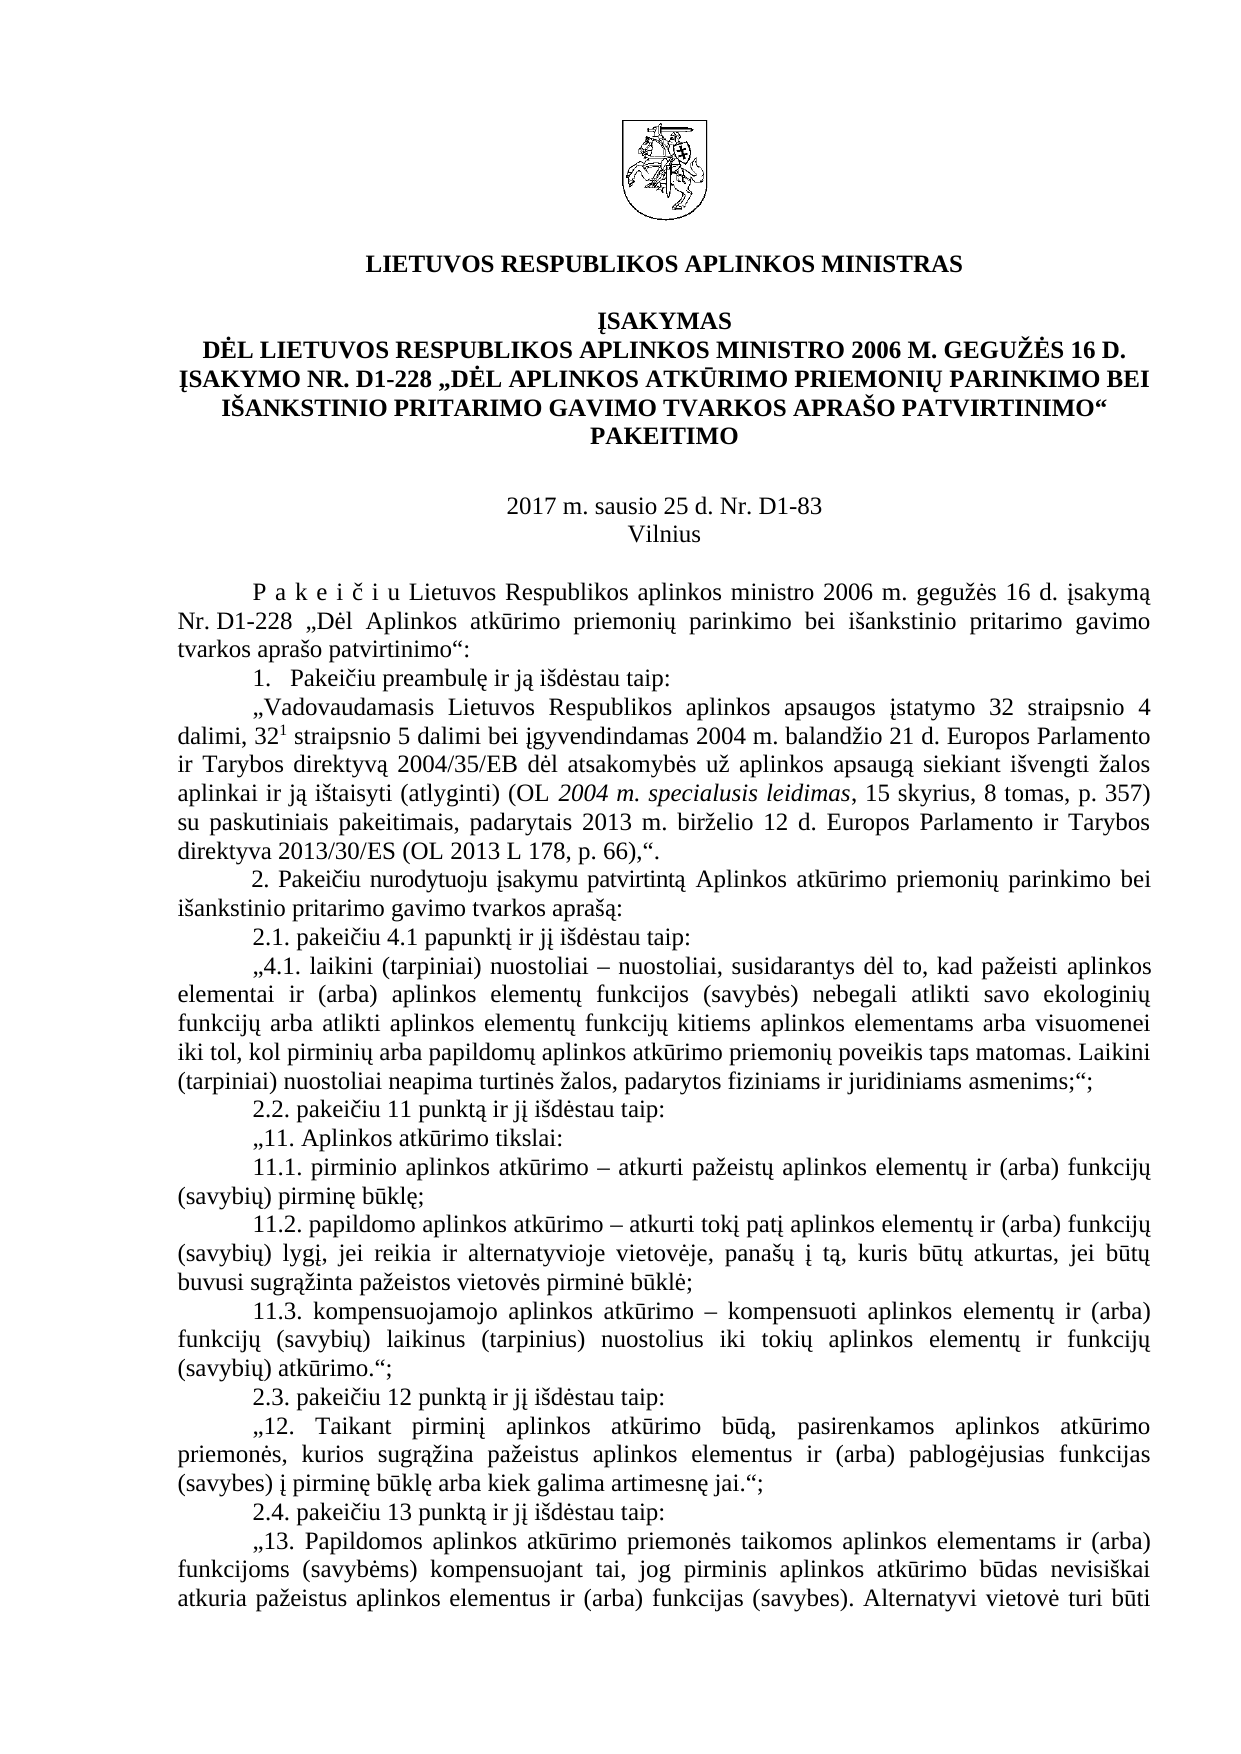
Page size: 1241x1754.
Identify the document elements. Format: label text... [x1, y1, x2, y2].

text 2.4. pakeičiu 13 punktą ir jį išdėstau taip: [177, 1497, 1151, 1526]
text Vilnius [177, 519, 1151, 548]
text DĖL LIETUVOS RESPUBLIKOS APLINKOS MINISTRO 2006 M. GEGUŽĖS 16 D. ĮSAKYMO NR. D1-228 „DĖL APLINKOS ATKŪRIMO PRIEMONIŲ PARINKIMO BEI IŠANKSTINIO PRITARIMO GAVIMO TVARKOS APRAŠO PATVIRTINIMO“ PAKEITIMO [177, 335, 1151, 450]
text 11.1. pirminio aplinkos atkūrimo – atkurti pažeistų aplinkos elementų ir (arba) funkcijų (savybių) pirminę būklę; [177, 1152, 1151, 1209]
text „12. Taikant pirminį aplinkos atkūrimo būdą, pasirenkamos aplinkos atkūrimo priemonės, kurios sugrąžina pažeistus aplinkos elementus ir (arba) pablogėjusias funkcijas (savybes) į pirminę būklę arba kiek galima artimesnę jai.“; [177, 1411, 1151, 1497]
text „13. Papildomos aplinkos atkūrimo priemonės taikomos aplinkos elementams ir (arba) funkcijoms (savybėms) kompensuojant tai, jog pirminis aplinkos atkūrimo būdas nevisiškai atkuria pažeistus aplinkos elementus ir (arba) funkcijas (savybes). Alternatyvi vietovė turi būti [177, 1526, 1151, 1612]
text LIETUVOS RESPUBLIKOS APLINKOS MINISTRAS [177, 249, 1151, 278]
text 2.2. pakeičiu 11 punktą ir jį išdėstau taip: [177, 1094, 1151, 1123]
text 2017 m. sausio 25 d. Nr. D1-83 [177, 491, 1151, 519]
text „Vadovaudamasis Lietuvos Respublikos aplinkos apsaugos įstatymo 32 straipsnio 4 dalimi, 321 straipsnio 5 dalimi bei įgyvendindamas 2004 m. balandžio 21 d. Europos Parlamento ir Tarybos direktyvą 2004/35/EB dėl atsakomybės už aplinkos apsaugą siekiant išvengti žalos aplinkai ir ją ištaisyti (atlyginti) (OL 2004 m. specialusis leidimas, 15 skyrius, 8 tomas, p. 357) su paskutiniais pakeitimais, padarytais 2013 m. birželio 12 d. Europos Parlamento ir Tarybos direktyva 2013/30/ES (OL 2013 L 178, p. 66),“. [177, 692, 1151, 864]
text 2.1. pakeičiu 4.1 papunktį ir jį išdėstau taip: [177, 922, 1151, 951]
text 11.3. kompensuojamojo aplinkos atkūrimo – kompensuoti aplinkos elementų ir (arba) funkcijų (savybių) laikinus (tarpinius) nuostolius iki tokių aplinkos elementų ir funkcijų (savybių) atkūrimo.“; [177, 1296, 1151, 1382]
text 2.3. pakeičiu 12 punktą ir jį išdėstau taip: [177, 1382, 1151, 1411]
text 1. Pakeičiu preambulę ir ją išdėstau taip: [252, 663, 1151, 692]
text 2. Pakeičiu nurodytuoju įsakymu patvirtintą Aplinkos atkūrimo priemonių parinkimo bei išankstinio pritarimo gavimo tvarkos aprašą: [177, 864, 1151, 922]
text 11.2. papildomo aplinkos atkūrimo – atkurti tokį patį aplinkos elementų ir (arba) funkcijų (savybių) lygį, jei reikia ir alternatyvioje vietovėje, panašų į tą, kuris būtų atkurtas, jei būtų buvusi sugrąžinta pažeistos vietovės pirminė būklė; [177, 1209, 1151, 1296]
text P a k e i č i u Lietuvos Respublikos aplinkos ministro 2006 m. gegužės 16 d. įsakymą Nr. D1-228 „Dėl Aplinkos atkūrimo priemonių parinkimo bei išankstinio pritarimo gavimo tvarkos aprašo patvirtinimo“: [177, 577, 1151, 663]
text „11. Aplinkos atkūrimo tikslai: [177, 1123, 1151, 1152]
text „4.1. laikini (tarpiniai) nuostoliai – nuostoliai, susidarantys dėl to, kad pažeisti aplinkos elementai ir (arba) aplinkos elementų funkcijos (savybės) nebegali atlikti savo ekologinių funkcijų arba atlikti aplinkos elementų funkcijų kitiems aplinkos elementams arba visuomenei iki tol, kol pirminių arba papildomų aplinkos atkūrimo priemonių poveikis taps matomas. Laikini (tarpiniai) nuostoliai neapima turtinės žalos, padarytos fiziniams ir juridiniams asmenims;“; [177, 951, 1151, 1094]
text ĮSAKYMAS [177, 306, 1151, 335]
